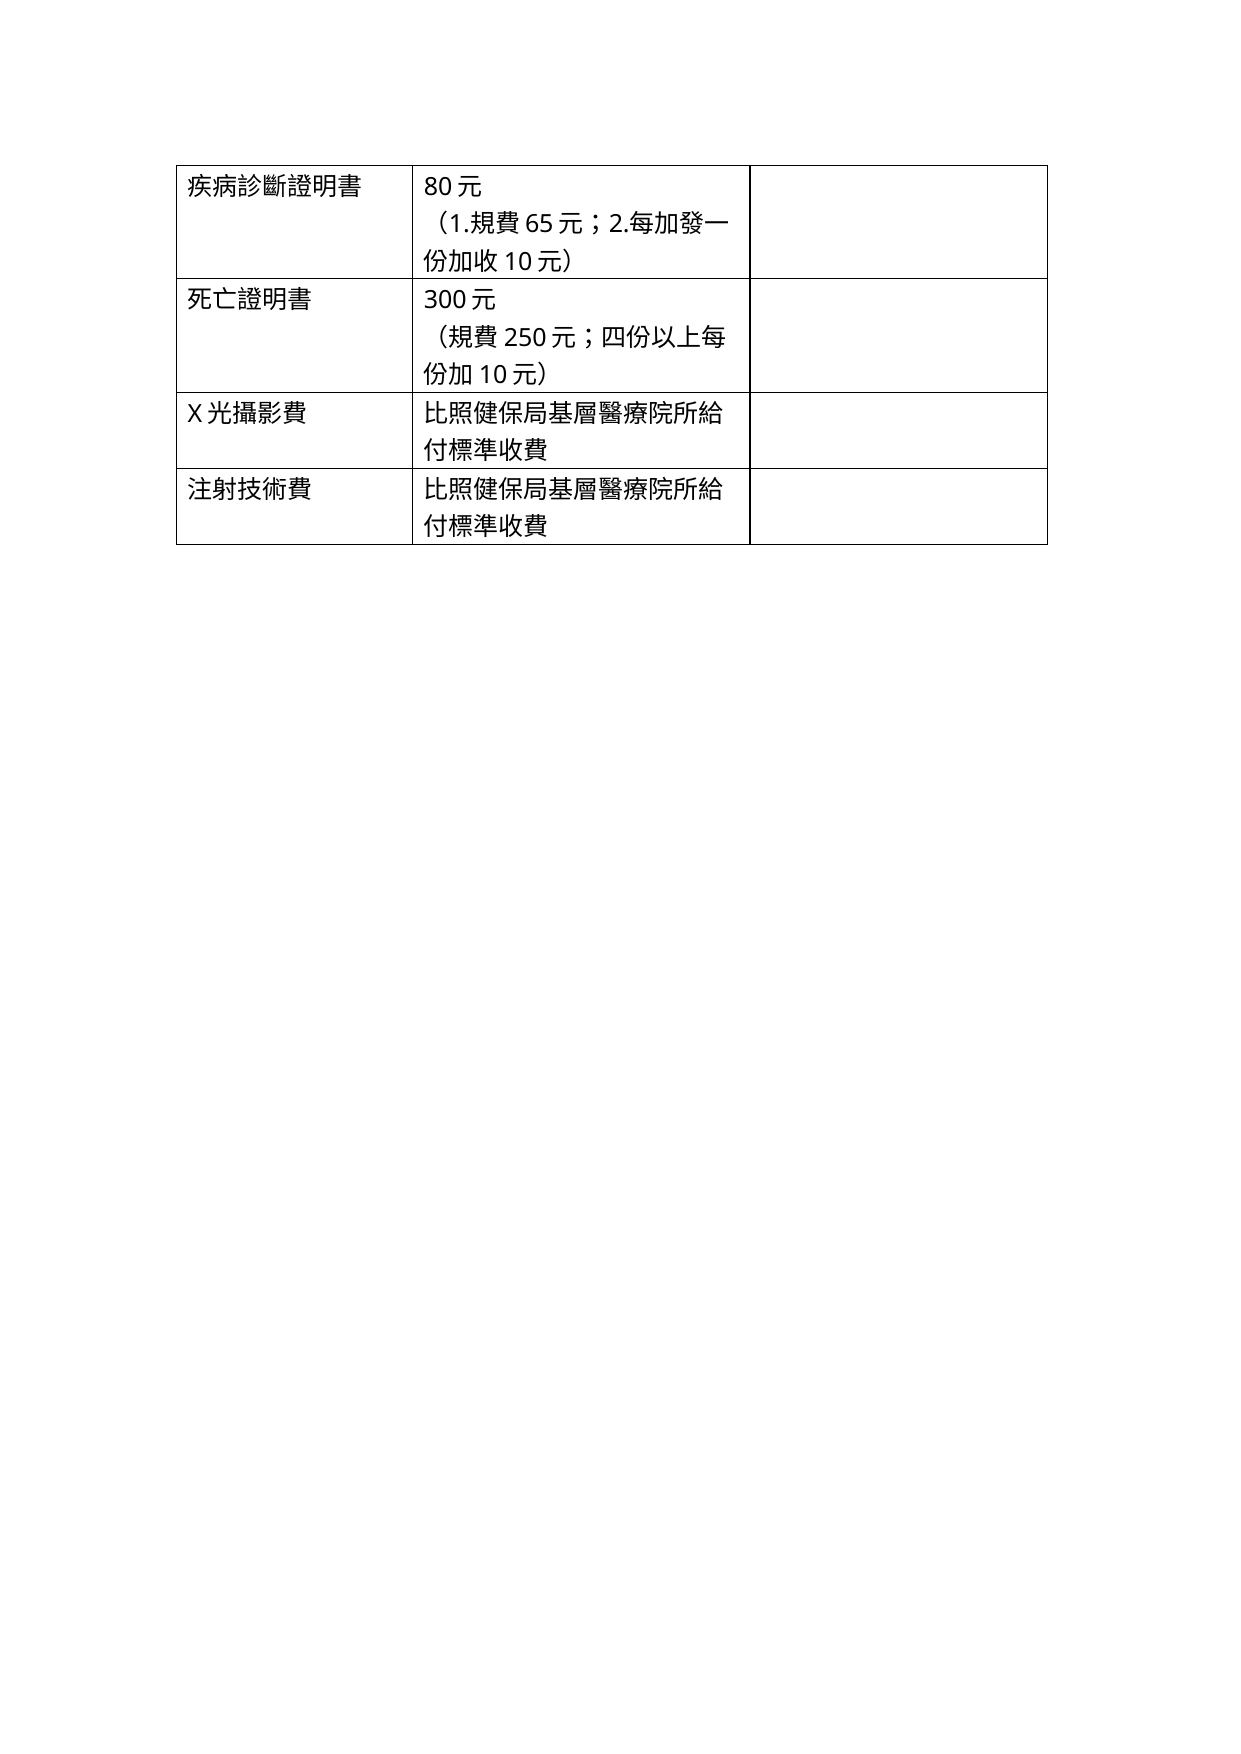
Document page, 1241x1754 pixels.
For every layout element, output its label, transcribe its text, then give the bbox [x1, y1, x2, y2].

table_cell [751, 166, 1047, 278]
table_cell X光攝影費 [177, 393, 412, 468]
table_cell [751, 279, 1047, 392]
table_cell 比照健保局基層醫療院所給付標準收費 [413, 469, 749, 544]
table_cell 死亡證明書 [177, 279, 412, 392]
table_cell 比照健保局基層醫療院所給付標準收費 [413, 393, 749, 468]
table_cell [751, 469, 1047, 544]
table_cell [751, 393, 1047, 468]
table_cell 300元 （規費250元；四份以上每份加10元） [413, 279, 749, 392]
table_cell 80元 （1.規費65元；2.每加發一份加收10元） [413, 166, 749, 278]
table_cell 注射技術費 [177, 469, 412, 544]
table_cell 疾病診斷證明書 [177, 166, 412, 278]
